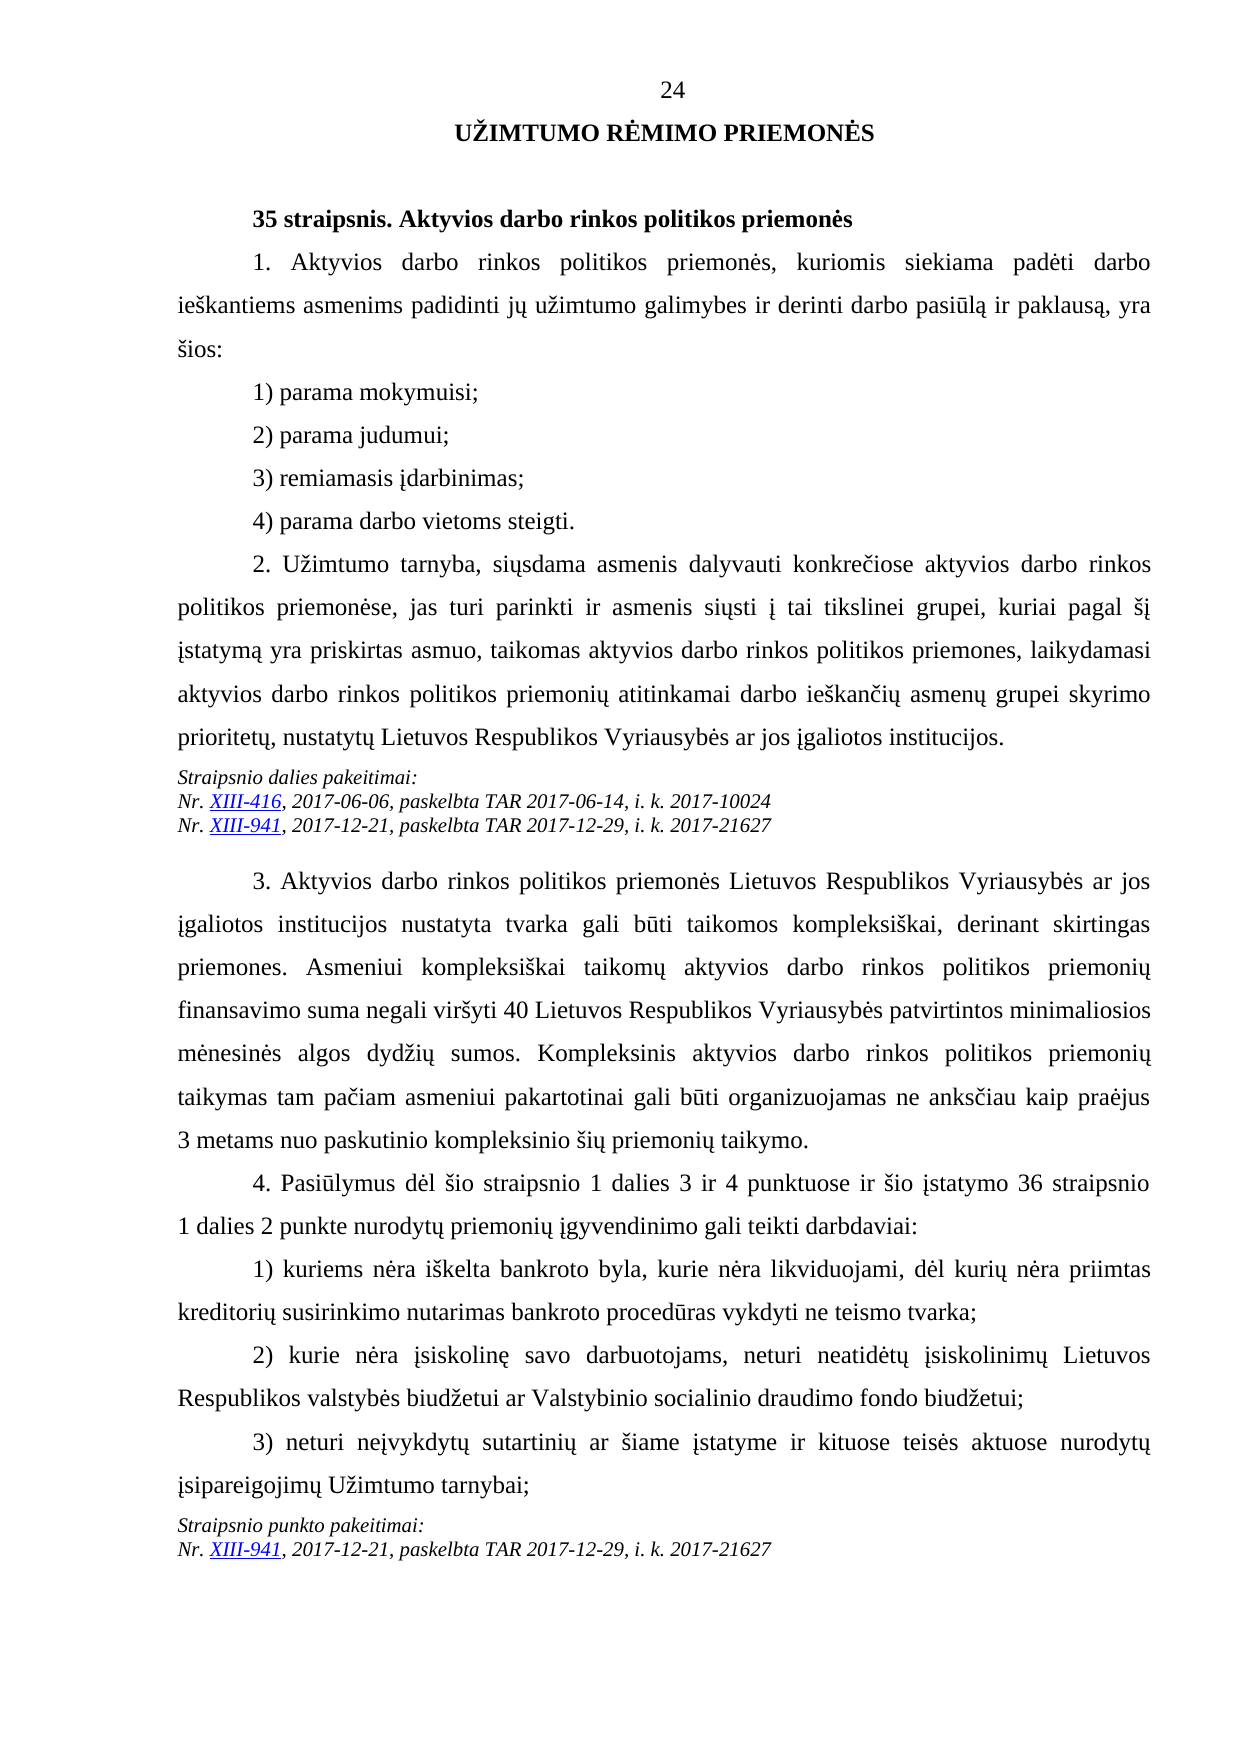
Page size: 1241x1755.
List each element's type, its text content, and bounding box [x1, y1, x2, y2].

text 3) remiamasis įdarbinimas; [177, 463, 1152, 492]
text Nr. XIII-416, 2017-06-06, paskelbta TAR 2017-06-14, i. k. 2017-10024 [177, 789, 1152, 813]
text 1. Aktyvios darbo rinkos politikos priemonės, kuriomis siekiama padėti darbo ieškantiems asmenims padidinti jų užimtumo galimybes ir derinti darbo pasiūlą ir paklausą, yra šios: [177, 247, 1152, 362]
text 35 straipsnis. Aktyvios darbo rinkos politikos priemonės [177, 204, 1152, 233]
text 1) parama mokymuisi; [177, 377, 1152, 406]
text UŽIMTUMO RĖMIMO PRIEMONĖS [177, 118, 1152, 147]
text 1) kuriems nėra iškelta bankroto byla, kurie nėra likviduojami, dėl kurių nėra priimtas kreditorių susirinkimo nutarimas bankroto procedūras vykdyti ne teismo tvarka; [177, 1254, 1152, 1326]
text 2) kurie nėra įsiskolinę savo darbuotojams, neturi neatidėtų įsiskolinimų Lietuvos Respublikos valstybės biudžetui ar Valstybinio socialinio draudimo fondo biudžetui; [177, 1340, 1152, 1412]
text 3) neturi neįvykdytų sutartinių ar šiame įstatyme ir kituose teisės aktuose nurodytų įsipareigojimų Užimtumo tarnybai; [177, 1427, 1152, 1498]
text 3. Aktyvios darbo rinkos politikos priemonės Lietuvos Respublikos Vyriausybės ar jos įgaliotos institucijos nustatyta tvarka gali būti taikomos kompleksiškai, derinant skirtingas priemones. Asmeniui kompleksiškai taikomų aktyvios darbo rinkos politikos priemonių finansavimo suma negali viršyti 40 Lietuvos Respublikos Vyriausybės patvirtintos minimaliosios mėnesinės algos dydžių sumos. Kompleksinis aktyvios darbo rinkos politikos priemonių taikymas tam pačiam asmeniui pakartotinai gali būti organizuojamas ne anksčiau kaip praėjus 3 metams nuo paskutinio kompleksinio šių priemonių taikymo. [177, 866, 1152, 1153]
text 4. Pasiūlymus dėl šio straipsnio 1 dalies 3 ir 4 punktuose ir šio įstatymo 36 straipsnio 1 dalies 2 punkte nurodytų priemonių įgyvendinimo gali teikti darbdaviai: [177, 1168, 1152, 1240]
text Straipsnio punkto pakeitimai: [177, 1513, 1152, 1537]
text 2. Užimtumo tarnyba, siųsdama asmenis dalyvauti konkrečiose aktyvios darbo rinkos politikos priemonėse, jas turi parinkti ir asmenis siųsti į tai tikslinei grupei, kuriai pagal šį įstatymą yra priskirtas asmuo, taikomas aktyvios darbo rinkos politikos priemones, laikydamasi aktyvios darbo rinkos politikos priemonių atitinkamai darbo ieškančių asmenų grupei skyrimo prioritetų, nustatytų Lietuvos Respublikos Vyriausybės ar jos įgaliotos institucijos. [177, 549, 1152, 751]
text Nr. XIII-941, 2017-12-21, paskelbta TAR 2017-12-29, i. k. 2017-21627 [177, 813, 1152, 837]
text Nr. XIII-941, 2017-12-21, paskelbta TAR 2017-12-29, i. k. 2017-21627 [177, 1537, 1152, 1561]
text Straipsnio dalies pakeitimai: [177, 765, 1152, 789]
text 4) parama darbo vietoms steigti. [177, 506, 1152, 535]
text 2) parama judumui; [177, 420, 1152, 449]
